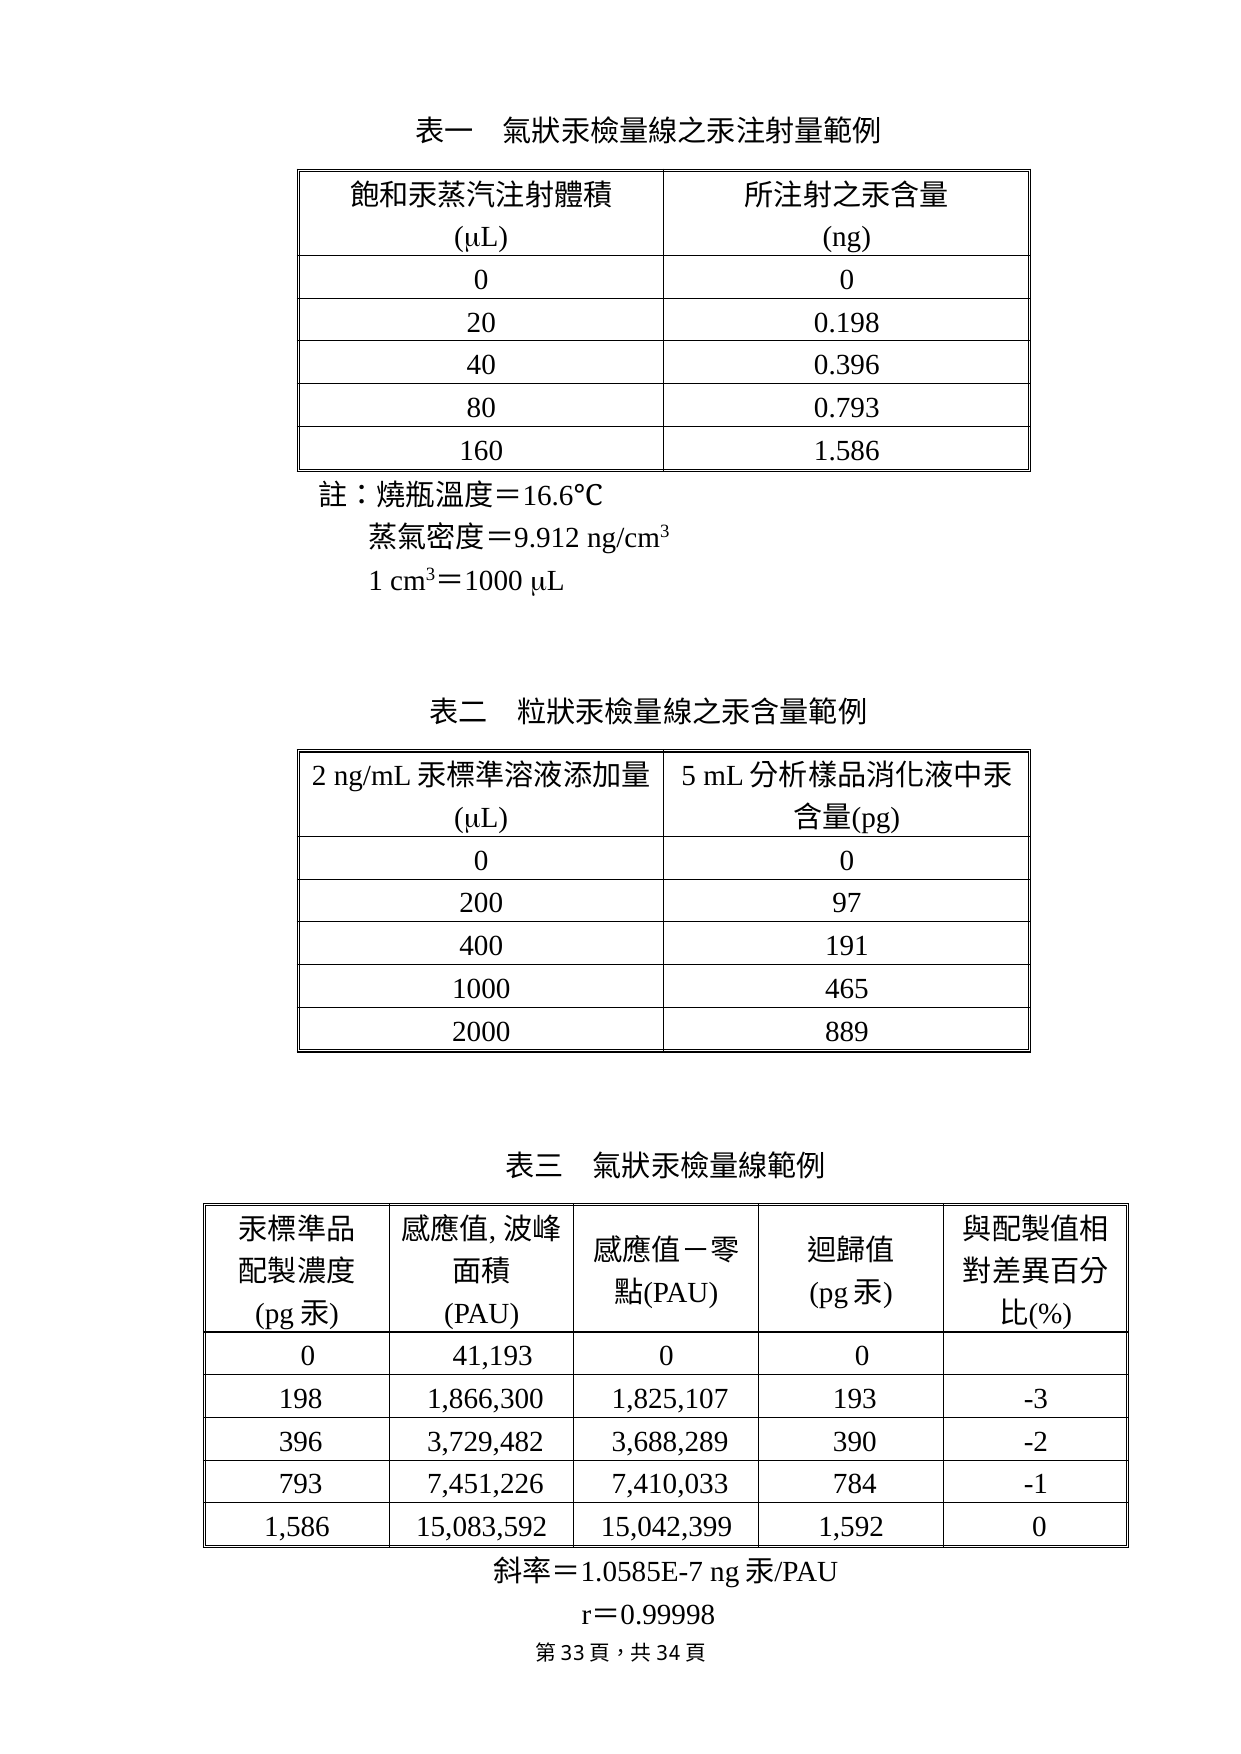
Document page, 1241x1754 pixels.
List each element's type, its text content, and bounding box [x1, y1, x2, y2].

table_cell 97 [664, 880, 1028, 921]
table_cell 198 [206, 1375, 389, 1417]
table_cell 1,586 [206, 1503, 389, 1545]
table_header 飽和汞蒸汽注射體積 (L) [300, 172, 663, 255]
table_cell 15,083,592 [390, 1503, 573, 1545]
table_cell 0.793 [664, 384, 1028, 426]
table_cell 1,825,107 [574, 1375, 758, 1417]
table_cell 193 [759, 1375, 943, 1417]
table_cell 1.586 [664, 427, 1028, 468]
table_cell [944, 1333, 1126, 1374]
table_header 迴歸值 (pg汞) [759, 1206, 943, 1331]
text 表二 粒狀汞檢量線之汞含量範例 [174, 688, 1122, 731]
table_cell 889 [664, 1008, 1028, 1049]
table_cell 80 [300, 384, 663, 426]
table_cell -2 [944, 1418, 1126, 1459]
table_cell 1,592 [759, 1503, 943, 1545]
table_cell 396 [206, 1418, 389, 1459]
table_cell 15,042,399 [574, 1503, 758, 1545]
table_header 感應值－零點(PAU) [574, 1206, 758, 1331]
table_cell 784 [759, 1461, 943, 1502]
text 斜率＝1.0585E-7 ng汞/PAU [208, 1548, 1122, 1590]
table_header 與配製值相對差異百分比(%) [944, 1206, 1126, 1331]
table_cell 41,193 [390, 1333, 573, 1374]
table_cell 390 [759, 1418, 943, 1459]
table_cell 0.396 [664, 341, 1028, 383]
table_cell 0 [300, 837, 663, 878]
table_cell 400 [300, 922, 663, 964]
text 蒸氣密度＝9.912 ng/cm3 [118, 514, 1122, 556]
table_cell 0.198 [664, 299, 1028, 340]
table_cell 3,688,289 [574, 1418, 758, 1459]
table_cell 0 [664, 256, 1028, 298]
table_cell 0 [300, 256, 663, 298]
table_cell 0 [574, 1333, 758, 1374]
table_header 2 ng/mL汞標準溶液添加量 (L) [300, 753, 663, 836]
table_header 所注射之汞含量 (ng) [664, 172, 1028, 255]
text 表一 氣狀汞檢量線之汞注射量範例 [174, 107, 1122, 150]
table_cell 7,451,226 [390, 1461, 573, 1502]
table_cell 7,410,033 [574, 1461, 758, 1502]
table_cell 160 [300, 427, 663, 468]
table_cell 3,729,482 [390, 1418, 573, 1459]
table_cell 40 [300, 341, 663, 383]
table_cell -3 [944, 1375, 1126, 1417]
table_cell 200 [300, 880, 663, 921]
table_cell 1000 [300, 965, 663, 1007]
table_header 汞標準品 配製濃度 (pg汞) [206, 1206, 389, 1331]
table_cell 0 [759, 1333, 943, 1374]
text r＝0.99998 [174, 1590, 1122, 1633]
table_cell 2000 [300, 1008, 663, 1049]
table_cell 20 [300, 299, 663, 340]
table_cell 1,866,300 [390, 1375, 573, 1417]
table_cell 793 [206, 1461, 389, 1502]
table_header 感應值, 波峰面積 (PAU) [390, 1206, 573, 1331]
text 註：燒瓶溫度＝16.6℃ [118, 472, 1122, 514]
text 表三 氣狀汞檢量線範例 [208, 1142, 1122, 1184]
table_cell 191 [664, 922, 1028, 964]
table_cell 465 [664, 965, 1028, 1007]
table_cell 0 [944, 1503, 1126, 1545]
table_header 5 mL分析樣品消化液中汞含量(pg) [664, 753, 1028, 836]
table_cell 0 [664, 837, 1028, 878]
text 1 cm3＝1000 L [118, 556, 1122, 598]
table_cell -1 [944, 1461, 1126, 1502]
table_cell 0 [206, 1333, 389, 1374]
